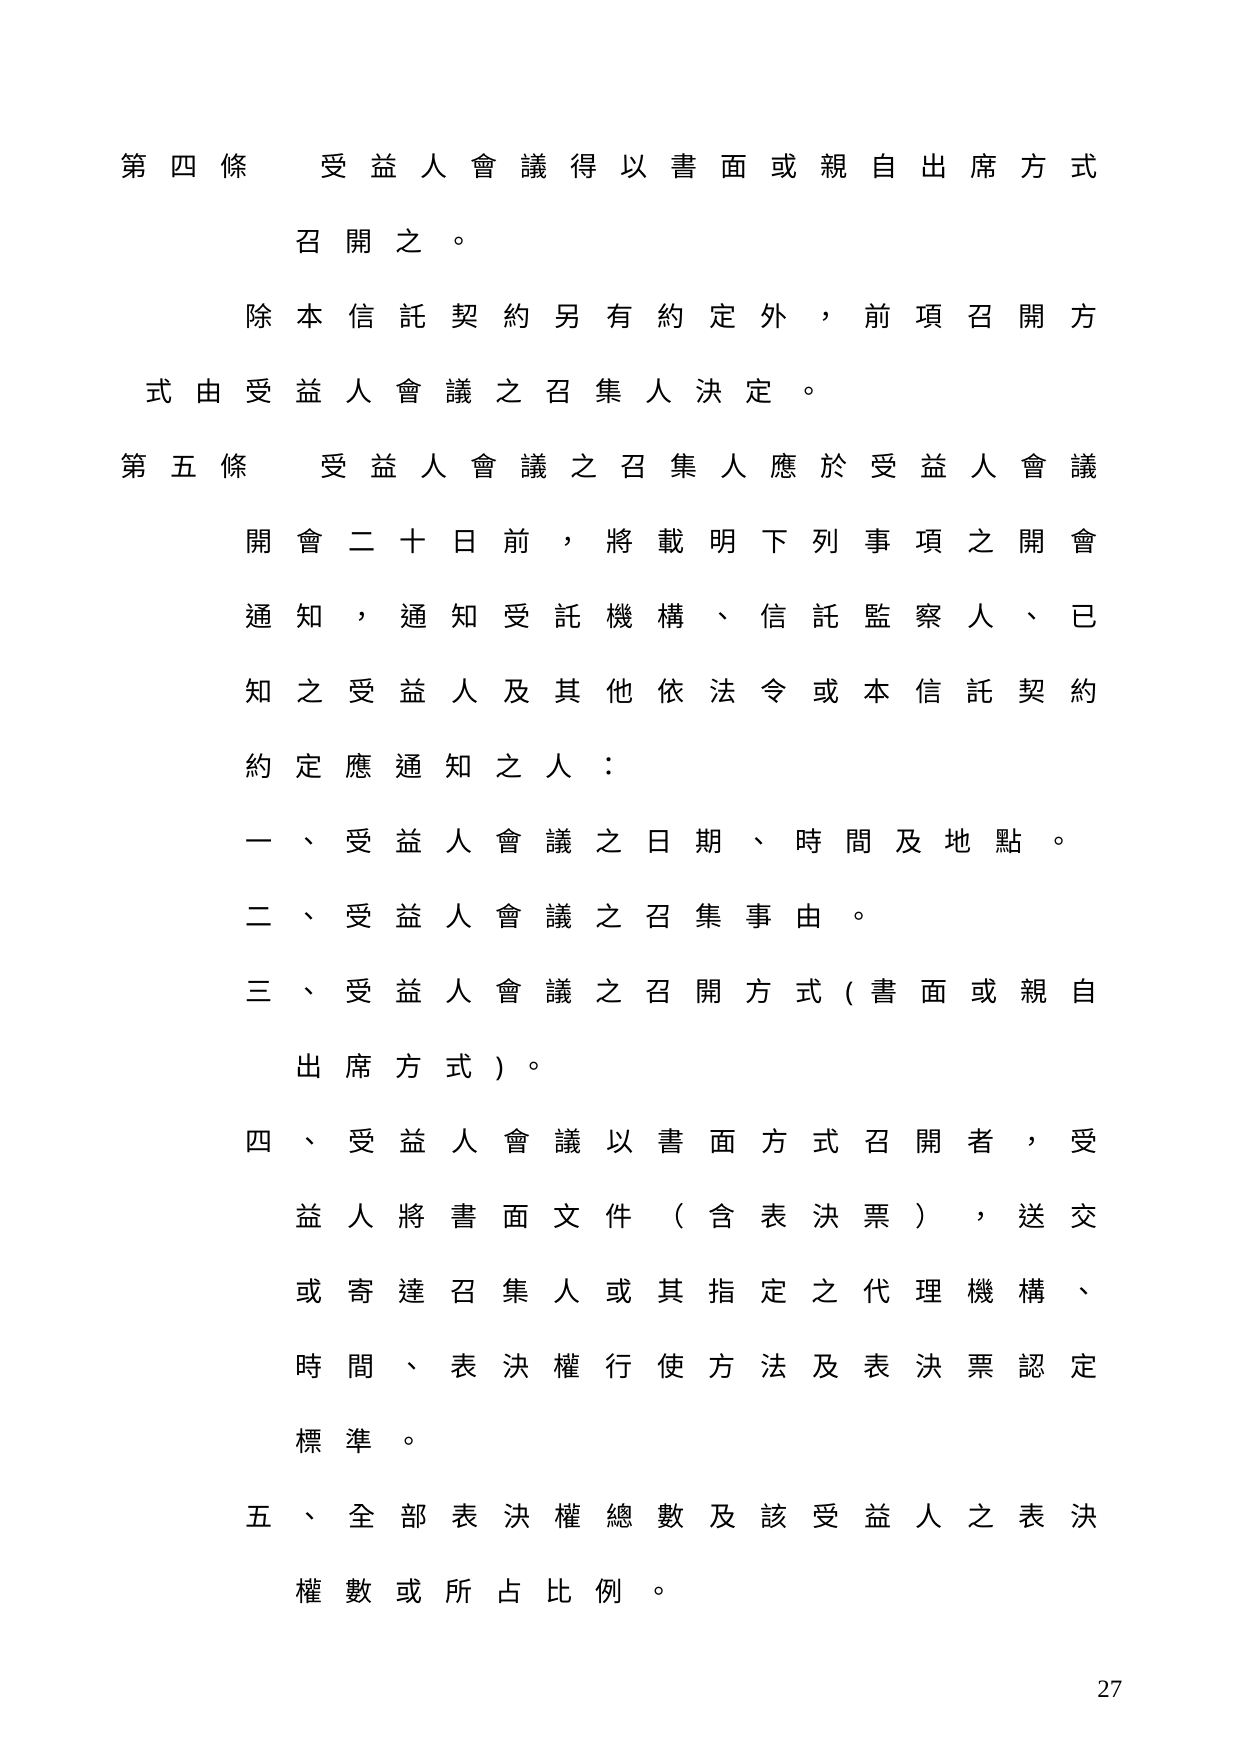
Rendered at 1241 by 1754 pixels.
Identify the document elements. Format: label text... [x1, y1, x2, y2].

text 第五條 受益人會議之召集人應於受益人會議開會二十日前，將載明下列事項之開會通知，通知受託機構、信託監察人、已知之受益人及其他依法令或本信託契約約定應通知之人： [120, 427, 1120, 802]
text 一、受益人會議之日期、時間及地點。 [216, 802, 1120, 877]
text 二、受益人會議之召集事由。 [230, 877, 1120, 952]
text 四、受益人會議以書面方式召開者，受益人將書面文件（含表決票），送交或寄達召集人或其指定之代理機構、時間、表決權行使方法及表決票認定標準。 [230, 1102, 1120, 1477]
text 三、受益人會議之召開方式(書面或親自出席方式)。 [230, 952, 1120, 1102]
text 除本信託契約另有約定外，前項召開方式由受益人會議之召集人決定。 [120, 277, 1120, 427]
text 五、全部表決權總數及該受益人之表決權數或所占比例。 [230, 1477, 1120, 1627]
text 第四條 受益人會議得以書面或親自出席方式召開之。 [120, 127, 1120, 277]
